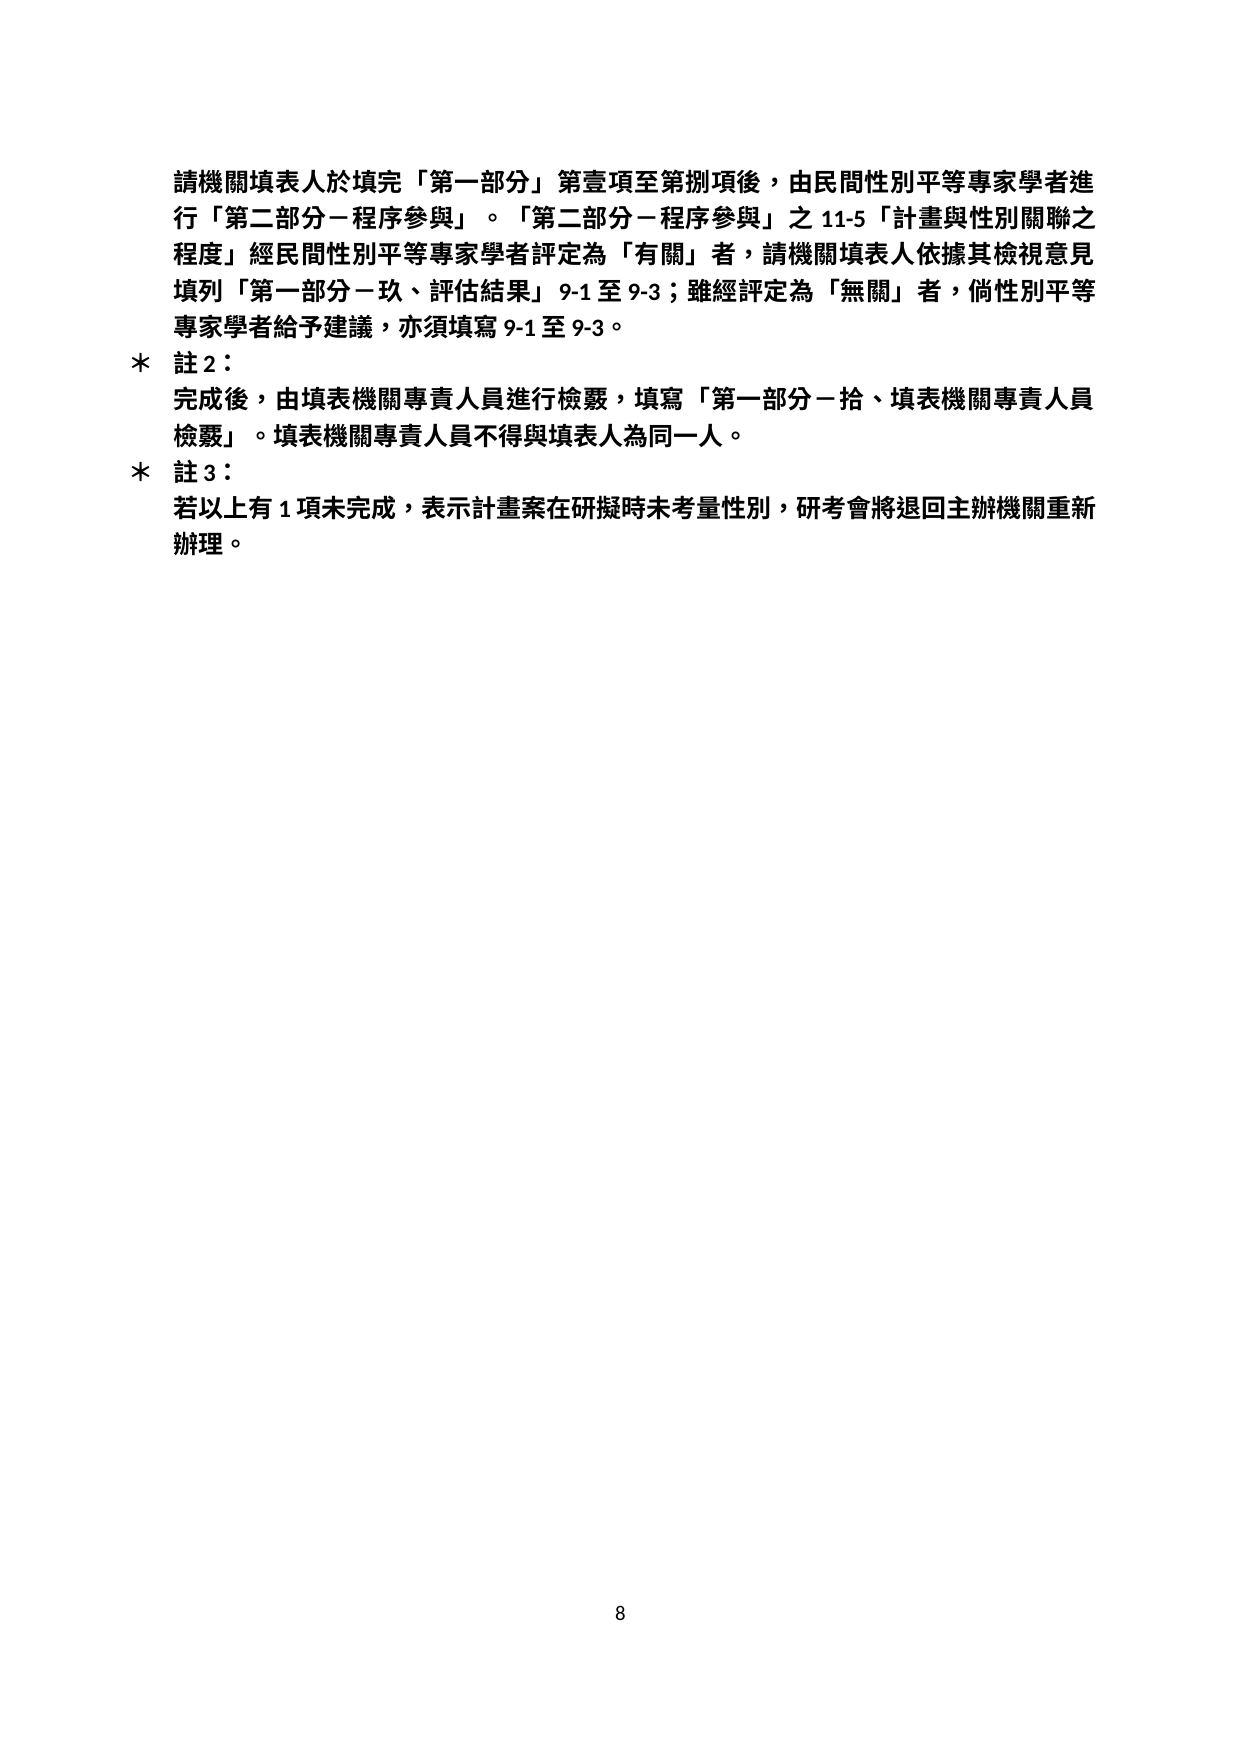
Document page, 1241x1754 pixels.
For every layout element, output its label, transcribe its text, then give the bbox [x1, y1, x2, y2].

text 完成後，由填表機關專責人員進行檢覈，填寫「第一部分－拾、填表機關專責人員檢覈」。填表機關專責人員不得與填表人為同一人。 [173, 380, 1097, 452]
text 若以上有1項未完成，表示計畫案在研擬時未考量性別，研考會將退回主辦機關重新辦理。 [173, 489, 1097, 561]
list 註2： [128, 344, 1097, 380]
text 請機關填表人於填完「第一部分」第壹項至第捌項後，由民間性別平等專家學者進行「第二部分－程序參與」。「第二部分－程序參與」之11-5「計畫與性別關聯之程度」經民間性別平等專家學者評定為「有關」者，請機關填表人依據其檢視意見填列「第一部分－玖、評估結果」9-1至9-3；雖經評定為「無關」者，倘性別平等專家學者給予建議，亦須填寫9-1至9-3。 [173, 162, 1097, 344]
list 註3： [128, 452, 1097, 489]
